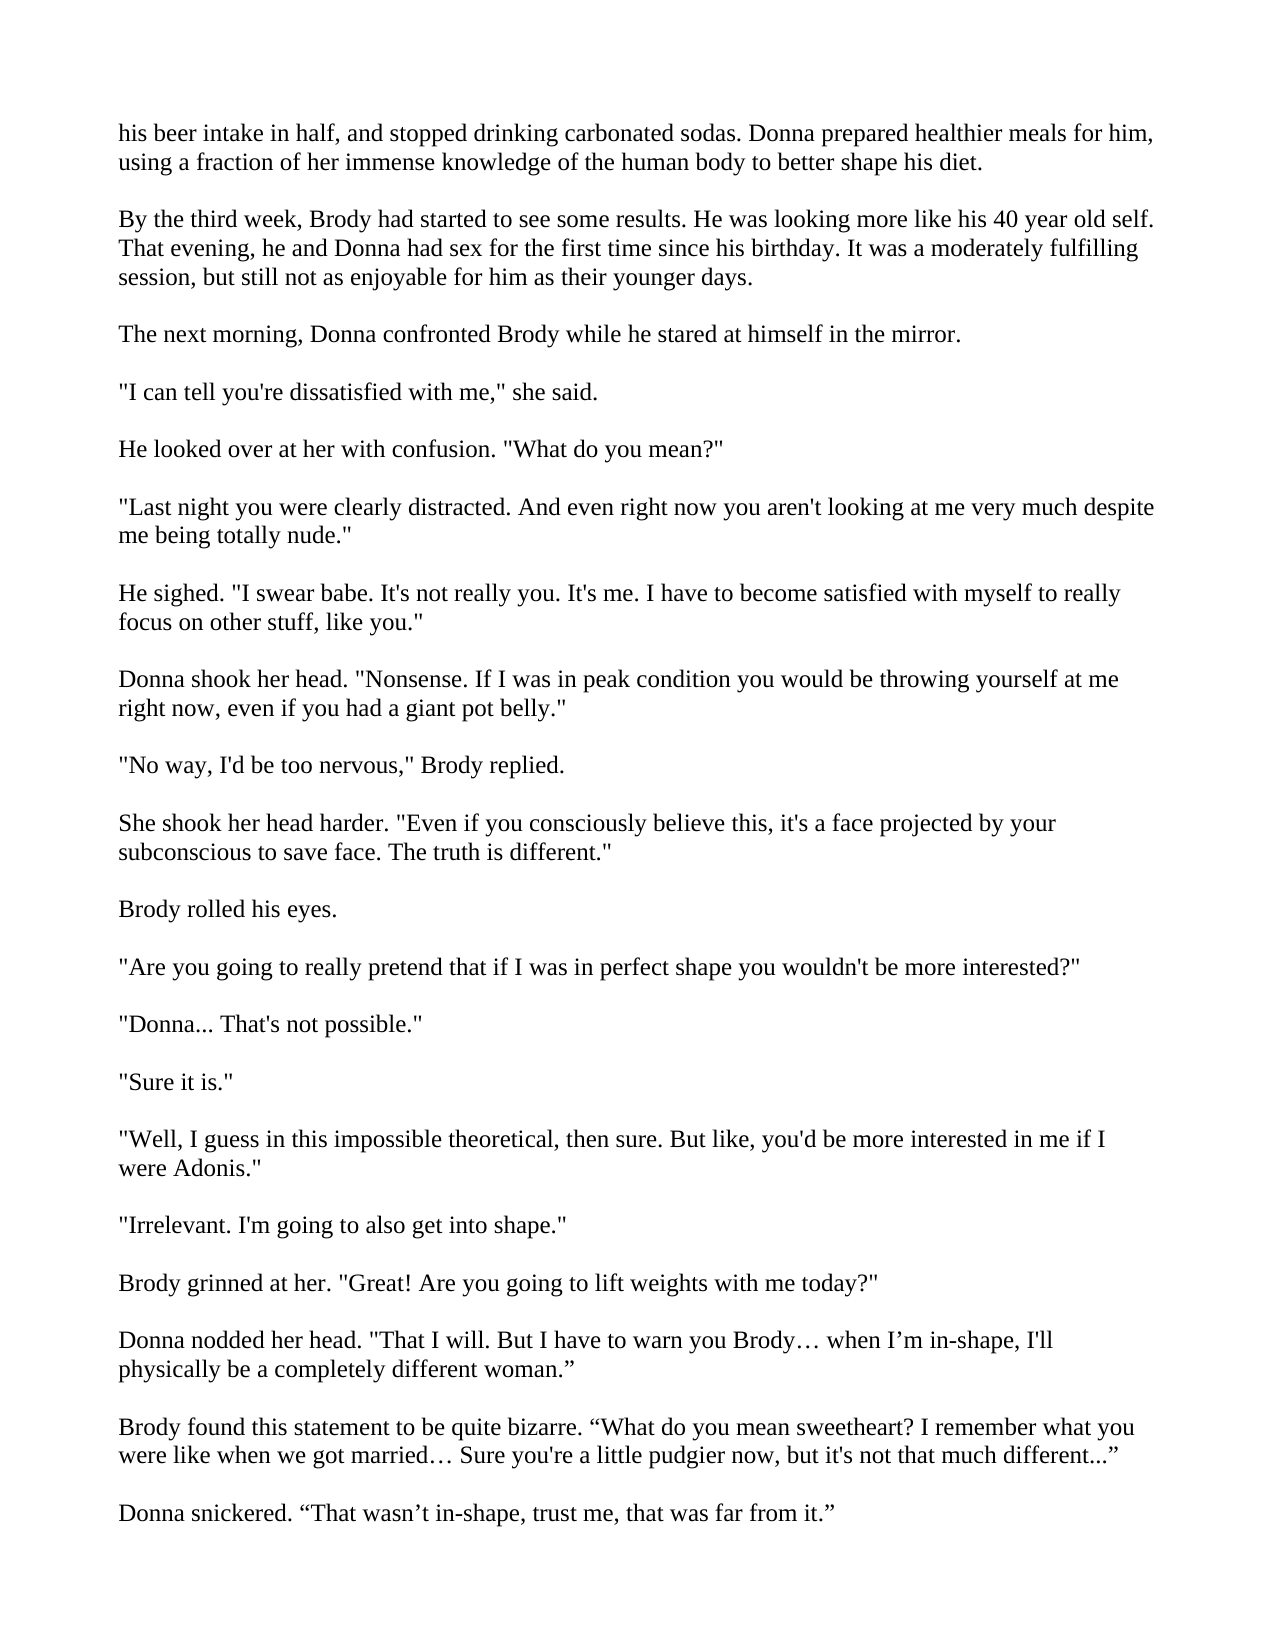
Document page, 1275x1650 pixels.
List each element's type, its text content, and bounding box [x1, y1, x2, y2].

text He sighed. "I swear babe. It's not really you. It's me. I have to become satisfied with myself to really focus on other stuff, like you." [118, 578, 1157, 636]
text his beer intake in half, and stopped drinking carbonated sodas. Donna prepared healthier meals for him, using a fraction of her immense knowledge of the human body to better shape his diet. [118, 118, 1157, 176]
text "Donna... That's not possible." "Sure it is." [118, 1009, 1157, 1096]
text The next morning, Donna confronted Brody while he stared at himself in the mirror. [118, 319, 1157, 348]
text Brody found this statement to be quite bizarre. “What do you mean sweetheart? I remember what you were like when we got married… Sure you're a little pudgier now, but it's not that much different...” [118, 1412, 1157, 1469]
text "I can tell you're dissatisfied with me," she said. [118, 377, 1157, 406]
text She shook her head harder. "Even if you consciously believe this, it's a face projected by your subconscious to save face. The truth is different." [118, 808, 1157, 866]
text By the third week, Brody had started to see some results. He was looking more like his 40 year old self. That evening, he and Donna had sex for the first time since his birthday. It was a moderately fulfilling session, but still not as enjoyable for him as their younger days. [118, 204, 1157, 291]
text "Irrelevant. I'm going to also get into shape." Brody grinned at her. "Great! Are you going to lift weights with me today?" Donna nodded her head. "That I will. But I have to warn you Brody… when I’m in-shape, I'll physically be a completely different woman.” [118, 1211, 1157, 1383]
text "Last night you were clearly distracted. And even right now you aren't looking at me very much despite me being totally nude." [118, 492, 1157, 549]
text "Well, I guess in this impossible theoretical, then sure. But like, you'd be more interested in me if I were Adonis." [118, 1124, 1157, 1182]
text "No way, I'd be too nervous," Brody replied. [118, 751, 1157, 779]
text Donna shook her head. "Nonsense. If I was in peak condition you would be throwing yourself at me right now, even if you had a giant pot belly." [118, 664, 1157, 722]
text Donna snickered. “That wasn’t in-shape, trust me, that was far from it.” [118, 1498, 1157, 1527]
text "Are you going to really pretend that if I was in perfect shape you wouldn't be more interested?" [118, 952, 1157, 981]
text He looked over at her with confusion. "What do you mean?" [118, 434, 1157, 463]
text Brody rolled his eyes. [118, 894, 1157, 923]
